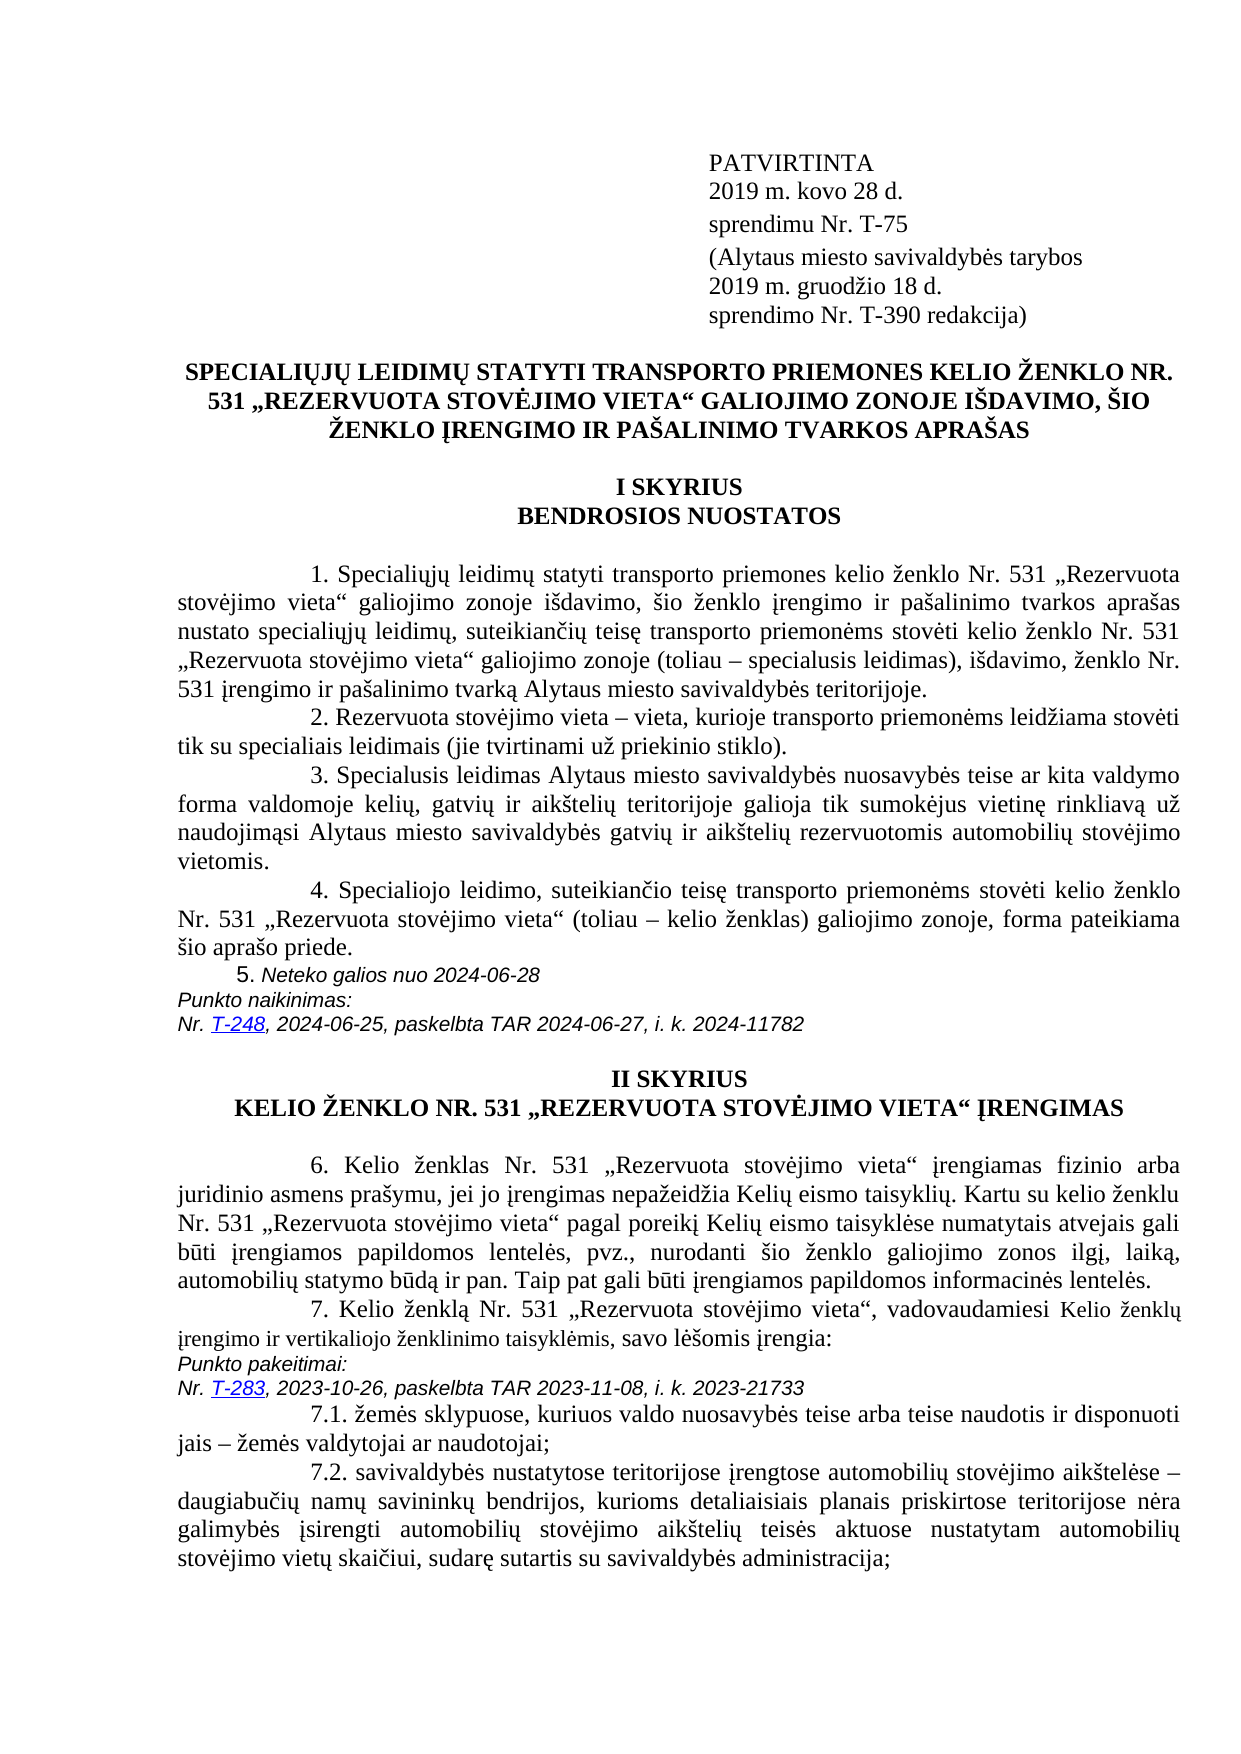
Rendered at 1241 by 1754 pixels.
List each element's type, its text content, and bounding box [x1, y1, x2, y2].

text KELIO ŽENKLO NR. 531 „REZERVUOTA STOVĖJIMO VIETA“ ĮRENGIMAS [177, 1093, 1181, 1122]
text Punkto naikinimas: [177, 987, 1181, 1011]
text Punkto pakeitimai: [177, 1352, 1181, 1376]
text 1. Specialiųjų leidimų statyti transporto priemones kelio ženklo Nr. 531 „Rezervuota stovėjimo vieta“ galiojimo zonoje išdavimo, šio ženklo įrengimo ir pašalinimo tvarkos aprašas nustato specialiųjų leidimų, suteikiančių teisę transporto priemonėms stovėti kelio ženklo Nr. 531 „Rezervuota stovėjimo vieta“ galiojimo zonoje (toliau – specialusis leidimas), išdavimo, ženklo Nr. 531 įrengimo ir pašalinimo tvarką Alytaus miesto savivaldybės teritorijoje. [177, 559, 1181, 702]
text 7.1. žemės sklypuose, kuriuos valdo nuosavybės teise arba teise naudotis ir disponuoti jais – žemės valdytojai ar naudotojai; [177, 1399, 1181, 1457]
text BENDROSIOS NUOSTATOS [177, 501, 1181, 530]
text 2019 m. gruodžio 18 d. [177, 271, 1181, 300]
text 3. Specialusis leidimas Alytaus miesto savivaldybės nuosavybės teise ar kita valdymo forma valdomoje kelių, gatvių ir aikštelių teritorijoje galioja tik sumokėjus vietinę rinkliavą už naudojimąsi Alytaus miesto savivaldybės gatvių ir aikštelių rezervuotomis automobilių stovėjimo vietomis. [177, 760, 1181, 875]
text 5. Neteko galios nuo 2024-06-28 [177, 961, 1181, 987]
text PATVIRTINTA [177, 148, 1181, 176]
text 2019 m. kovo 28 d. [177, 176, 1181, 205]
text sprendimo Nr. T-390 redakcija) [177, 300, 1181, 329]
text II SKYRIUS [177, 1064, 1181, 1093]
text SPECIALIŲJŲ LEIDIMŲ STATYTI TRANSPORTO PRIEMONES KELIO ŽENKLO NR. 531 „REZERVUOTA STOVĖJIMO VIETA“ GALIOJIMO ZONOJE IŠDAVIMO, ŠIO ŽENKLO ĮRENGIMO IR PAŠALINIMO TVARKOS APRAŠAS [177, 357, 1181, 444]
text (Alytaus miesto savivaldybės tarybos [177, 242, 1181, 271]
text I SKYRIUS [177, 472, 1181, 501]
text Nr. T-283, 2023-10-26, paskelbta TAR 2023-11-08, i. k. 2023-21733 [177, 1376, 1181, 1399]
text 6. Kelio ženklas Nr. 531 „Rezervuota stovėjimo vieta“ įrengiamas fizinio arba juridinio asmens prašymu, jei jo įrengimas nepažeidžia Kelių eismo taisyklių. Kartu su kelio ženklu Nr. 531 „Rezervuota stovėjimo vieta“ pagal poreikį Kelių eismo taisyklėse numatytais atvejais gali būti įrengiamos papildomos lentelės, pvz., nurodanti šio ženklo galiojimo zonos ilgį, laiką, automobilių statymo būdą ir pan. Taip pat gali būti įrengiamos papildomos informacinės lentelės. [177, 1150, 1181, 1294]
text 7.2. savivaldybės nustatytose teritorijose įrengtose automobilių stovėjimo aikštelėse – daugiabučių namų savininkų bendrijos, kurioms detaliaisiais planais priskirtose teritorijose nėra galimybės įsirengti automobilių stovėjimo aikštelių teisės aktuose nustatytam automobilių stovėjimo vietų skaičiui, sudarę sutartis su savivaldybės administracija; [177, 1457, 1181, 1572]
text 7. Kelio ženklą Nr. 531 „Rezervuota stovėjimo vieta“, vadovaudamiesi Kelio ženklų įrengimo ir vertikaliojo ženklinimo taisyklėmis, savo lėšomis įrengia: [177, 1294, 1181, 1352]
text 4. Specialiojo leidimo, suteikiančio teisę transporto priemonėms stovėti kelio ženklo Nr. 531 „Rezervuota stovėjimo vieta“ (toliau – kelio ženklas) galiojimo zonoje, forma pateikiama šio aprašo priede. [177, 875, 1181, 961]
text Nr. T-248, 2024-06-25, paskelbta TAR 2024-06-27, i. k. 2024-11782 [177, 1011, 1181, 1035]
text 2. Rezervuota stovėjimo vieta – vieta, kurioje transporto priemonėms leidžiama stovėti tik su specialiais leidimais (jie tvirtinami už priekinio stiklo). [177, 702, 1181, 760]
text sprendimu Nr. T-75 [177, 209, 1181, 238]
